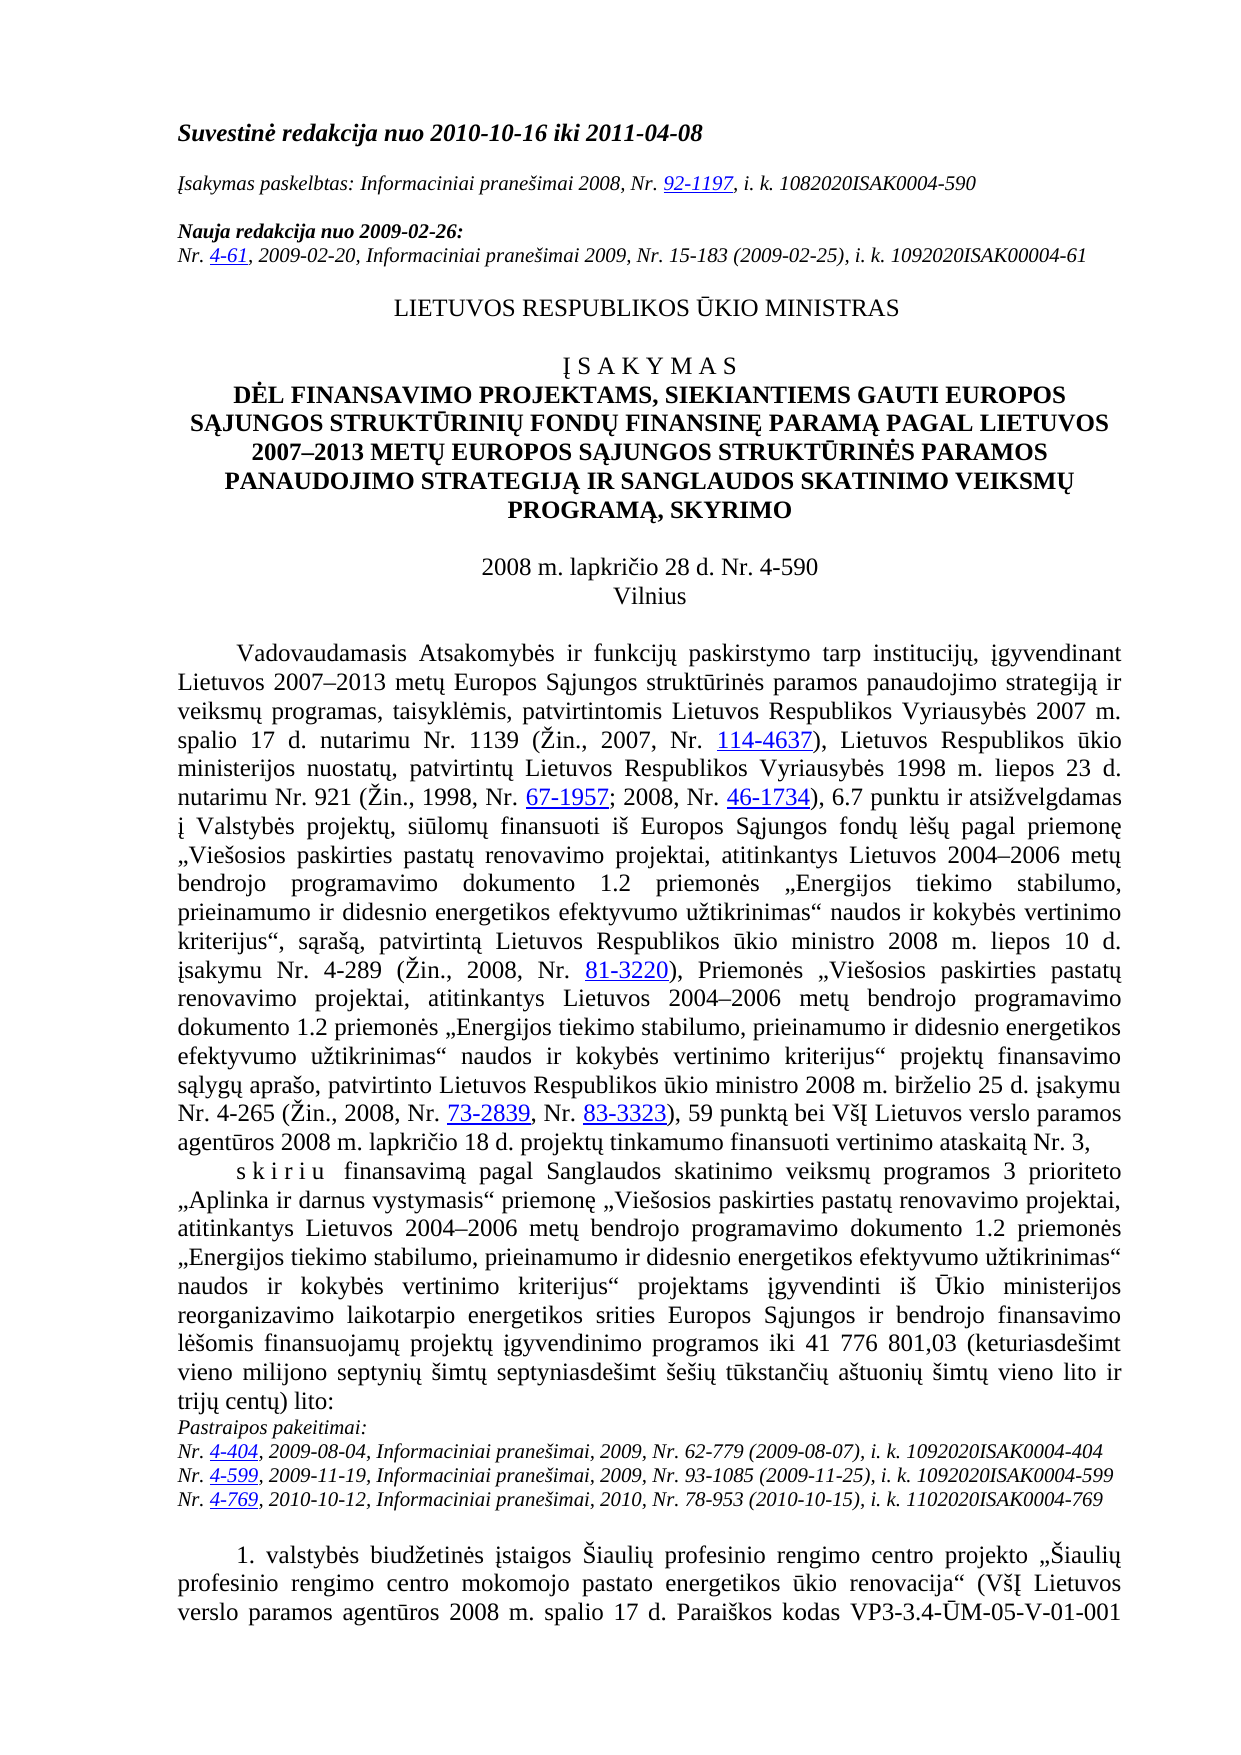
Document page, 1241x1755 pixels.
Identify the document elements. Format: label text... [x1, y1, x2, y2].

text skiriu finansavimą pagal Sanglaudos skatinimo veiksmų programos 3 prioriteto „Aplinka ir darnus vystymasis“ priemonę „Viešosios paskirties pastatų renovavimo projektai, atitinkantys Lietuvos 2004–2006 metų bendrojo programavimo dokumento 1.2 priemonės „Energijos tiekimo stabilumo, prieinamumo ir didesnio energetikos efektyvumo užtikrinimas“ naudos ir kokybės vertinimo kriterijus“ projektams įgyvendinti iš Ūkio ministerijos reorganizavimo laikotarpio energetikos srities Europos Sąjungos ir bendrojo finansavimo lėšomis finansuojamų projektų įgyvendinimo programos iki 41 776 801,03 (keturiasdešimt vieno milijono septynių šimtų septyniasdešimt šešių tūkstančių aštuonių šimtų vieno lito ir trijų centų) lito: [177, 1156, 1122, 1415]
text 1. valstybės biudžetinės įstaigos Šiaulių profesinio rengimo centro projekto „Šiaulių profesinio rengimo centro mokomojo pastato energetikos ūkio renovacija“ (VšĮ Lietuvos verslo paramos agentūros 2008 m. spalio 17 d. Paraiškos kodas VP3-3.4-ŪM-05-V-01-001 [177, 1540, 1122, 1626]
text Nauja redakcija nuo 2009-02-26: [177, 219, 1122, 243]
text Nr. 4-61, 2009-02-20, Informaciniai pranešimai 2009, Nr. 15-183 (2009-02-25), i. k. 1092020ISAK00004-61 [177, 243, 1122, 267]
text Vilnius [177, 581, 1122, 610]
text Įsakymas paskelbtas: Informaciniai pranešimai 2008, Nr. 92-1197, i. k. 1082020ISAK0004-590 [177, 171, 1122, 195]
text Pastraipos pakeitimai: [177, 1415, 1122, 1439]
text DĖL FINANSAVIMO PROJEKTAMS, SIEKIANTIEMS GAUTI EUROPOS SĄJUNGOS STRUKTŪRINIŲ FONDŲ FINANSINĘ PARAMĄ PAGAL LIETUVOS 2007–2013 METŲ EUROPOS SĄJUNGOS STRUKTŪRINĖS PARAMOS PANAUDOJIMO STRATEGIJĄ IR SANGLAUDOS SKATINIMO VEIKSMŲ PROGRAMĄ, SKYRIMO [177, 380, 1122, 523]
text Nr. 4-599, 2009-11-19, Informaciniai pranešimai, 2009, Nr. 93-1085 (2009-11-25), i. k. 1092020ISAK0004-599 [177, 1463, 1122, 1487]
text Nr. 4-404, 2009-08-04, Informaciniai pranešimai, 2009, Nr. 62-779 (2009-08-07), i. k. 1092020ISAK0004-404 [177, 1439, 1122, 1463]
text Vadovaudamasis Atsakomybės ir funkcijų paskirstymo tarp institucijų, įgyvendinant Lietuvos 2007–2013 metų Europos Sąjungos struktūrinės paramos panaudojimo strategiją ir veiksmų programas, taisyklėmis, patvirtintomis Lietuvos Respublikos Vyriausybės 2007 m. spalio 17 d. nutarimu Nr. 1139 (Žin., 2007, Nr. 114-4637), Lietuvos Respublikos ūkio ministerijos nuostatų, patvirtintų Lietuvos Respublikos Vyriausybės 1998 m. liepos 23 d. nutarimu Nr. 921 (Žin., 1998, Nr. 67-1957; 2008, Nr. 46-1734), 6.7 punktu ir atsižvelgdamas į Valstybės projektų, siūlomų finansuoti iš Europos Sąjungos fondų lėšų pagal priemonę „Viešosios paskirties pastatų renovavimo projektai, atitinkantys Lietuvos 2004–2006 metų bendrojo programavimo dokumento 1.2 priemonės „Energijos tiekimo stabilumo, prieinamumo ir didesnio energetikos efektyvumo užtikrinimas“ naudos ir kokybės vertinimo kriterijus“, sąrašą, patvirtintą Lietuvos Respublikos ūkio ministro 2008 m. liepos 10 d. įsakymu Nr. 4-289 (Žin., 2008, Nr. 81-3220), Priemonės „Viešosios paskirties pastatų renovavimo projektai, atitinkantys Lietuvos 2004–2006 metų bendrojo programavimo dokumento 1.2 priemonės „Energijos tiekimo stabilumo, prieinamumo ir didesnio energetikos efektyvumo užtikrinimas“ naudos ir kokybės vertinimo kriterijus“ projektų finansavimo sąlygų aprašo, patvirtinto Lietuvos Respublikos ūkio ministro 2008 m. birželio 25 d. įsakymu Nr. 4-265 (Žin., 2008, Nr. 73-2839, Nr. 83-3323), 59 punktą bei VšĮ Lietuvos verslo paramos agentūros 2008 m. lapkričio 18 d. projektų tinkamumo finansuoti vertinimo ataskaitą Nr. 3, [177, 638, 1122, 1156]
text LIETUVOS RESPUBLIKOS ŪKIO MINISTRAS [177, 293, 1122, 322]
text 2008 m. lapkričio 28 d. Nr. 4-590 [177, 552, 1122, 581]
text Suvestinė redakcija nuo 2010-10-16 iki 2011-04-08 [177, 118, 1122, 147]
text ĮSAKYMAS [177, 351, 1122, 380]
text Nr. 4-769, 2010-10-12, Informaciniai pranešimai, 2010, Nr. 78-953 (2010-10-15), i. k. 1102020ISAK0004-769 [177, 1487, 1122, 1511]
